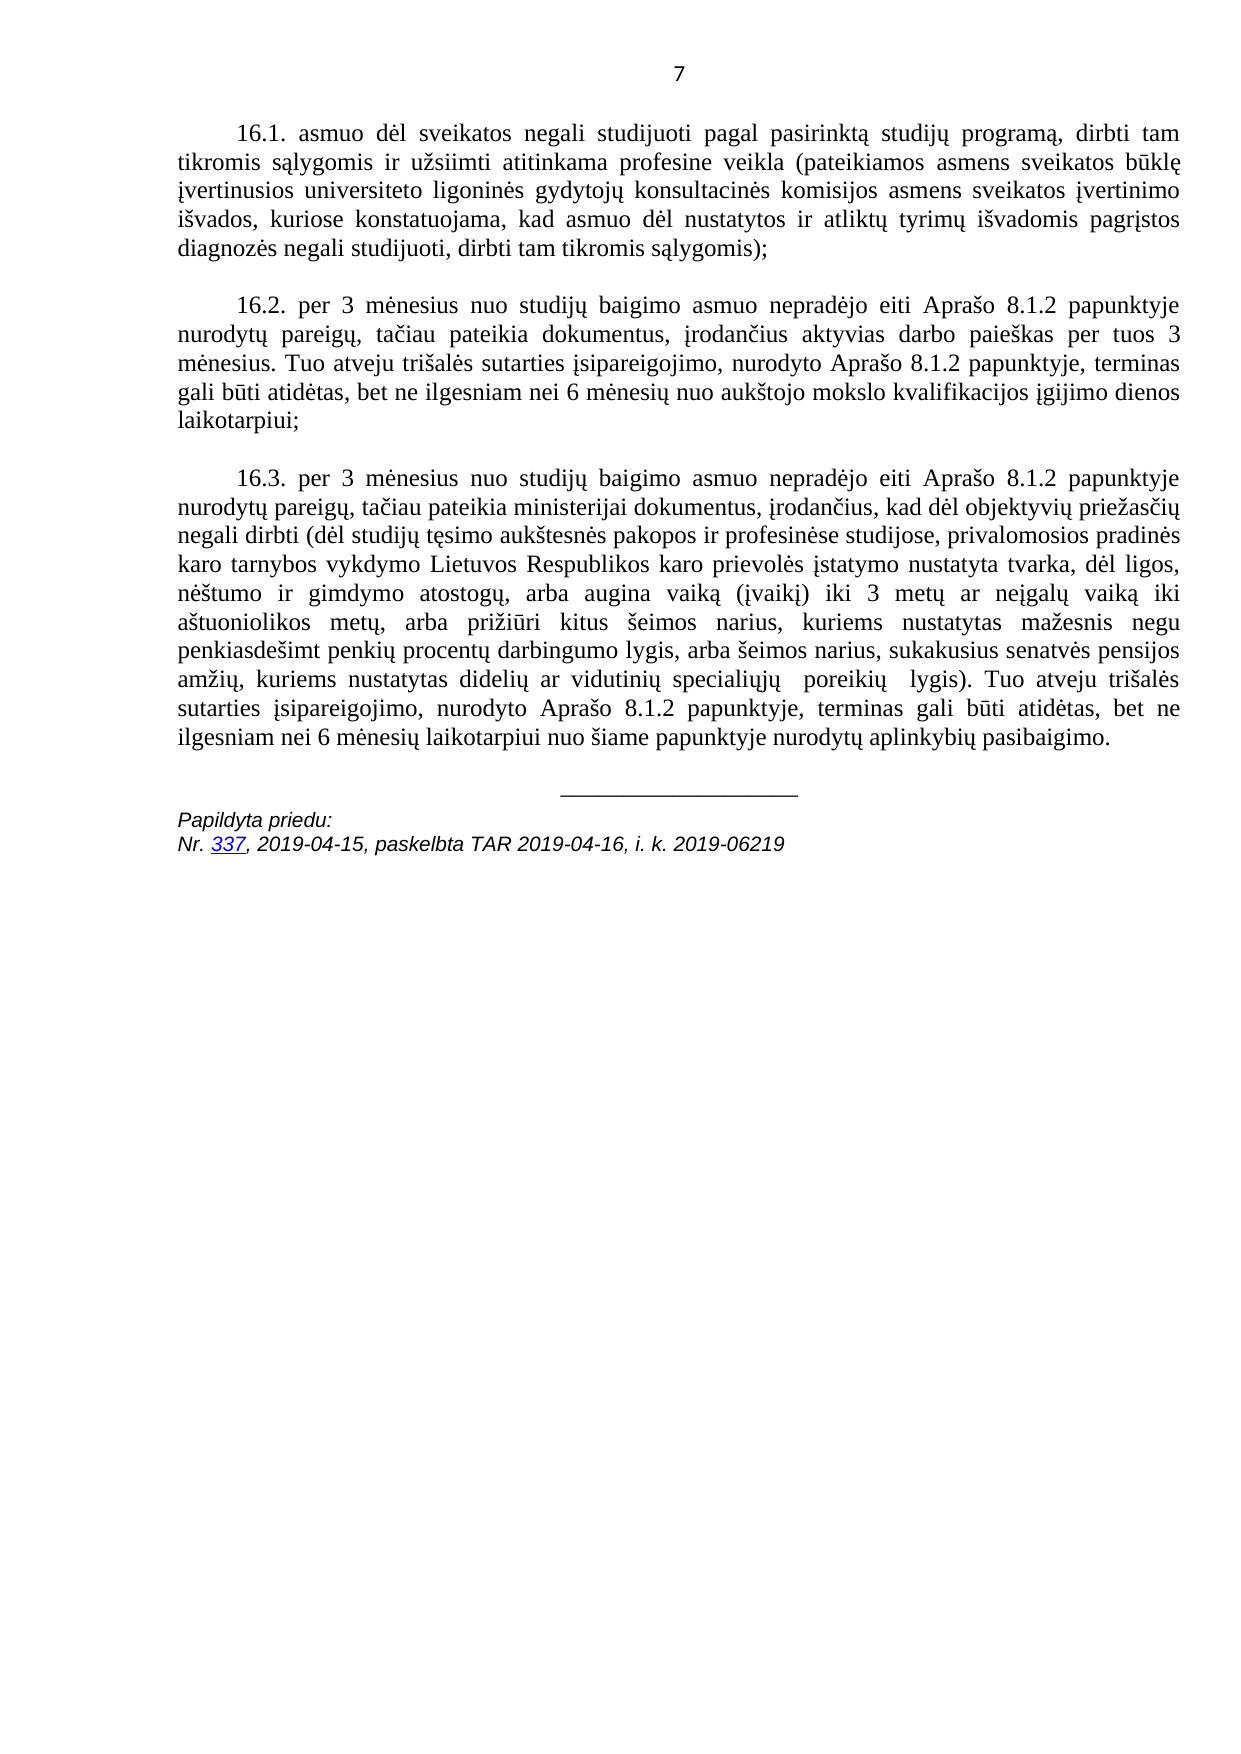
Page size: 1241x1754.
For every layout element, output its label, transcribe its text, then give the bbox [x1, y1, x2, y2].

text 16.3. per 3 mėnesius nuo studijų baigimo asmuo nepradėjo eiti Aprašo 8.1.2 papunktyje nurodytų pareigų, tačiau pateikia ministerijai dokumentus, įrodančius, kad dėl objektyvių priežasčių negali dirbti (dėl studijų tęsimo aukštesnės pakopos ir profesinėse studijose, privalomosios pradinės karo tarnybos vykdymo Lietuvos Respublikos karo prievolės įstatymo nustatyta tvarka, dėl ligos, nėštumo ir gimdymo atostogų, arba augina vaiką (įvaikį) iki 3 metų ar neįgalų vaiką iki aštuoniolikos metų, arba prižiūri kitus šeimos narius, kuriems nustatytas mažesnis negu penkiasdešimt penkių procentų darbingumo lygis, arba šeimos narius, sukakusius senatvės pensijos amžių, kuriems nustatytas didelių ar vidutinių specialiųjų poreikių lygis). Tuo atveju trišalės sutarties įsipareigojimo, nurodyto Aprašo 8.1.2 papunktyje, terminas gali būti atidėtas, bet ne ilgesniam nei 6 mėnesių laikotarpiui nuo šiame papunktyje nurodytų aplinkybių pasibaigimo. [177, 463, 1181, 751]
text 16.1. asmuo dėl sveikatos negali studijuoti pagal pasirinktą studijų programą, dirbti tam tikromis sąlygomis ir užsiimti atitinkama profesine veikla (pateikiamos asmens sveikatos būklę įvertinusios universiteto ligoninės gydytojų konsultacinės komisijos asmens sveikatos įvertinimo išvados, kuriose konstatuojama, kad asmuo dėl nustatytos ir atliktų tyrimų išvadomis pagrįstos diagnozės negali studijuoti, dirbti tam tikromis sąlygomis); [177, 118, 1181, 262]
text ––––––––––––––––––– [177, 779, 1181, 808]
text 16.2. per 3 mėnesius nuo studijų baigimo asmuo nepradėjo eiti Aprašo 8.1.2 papunktyje nurodytų pareigų, tačiau pateikia dokumentus, įrodančius aktyvias darbo paieškas per tuos 3 mėnesius. Tuo atveju trišalės sutarties įsipareigojimo, nurodyto Aprašo 8.1.2 papunktyje, terminas gali būti atidėtas, bet ne ilgesniam nei 6 mėnesių nuo aukštojo mokslo kvalifikacijos įgijimo dienos laikotarpiui; [177, 291, 1181, 434]
text Nr. 337, 2019-04-15, paskelbta TAR 2019-04-16, i. k. 2019-06219 [177, 832, 1181, 856]
text Papildyta priedu: [177, 808, 1181, 832]
